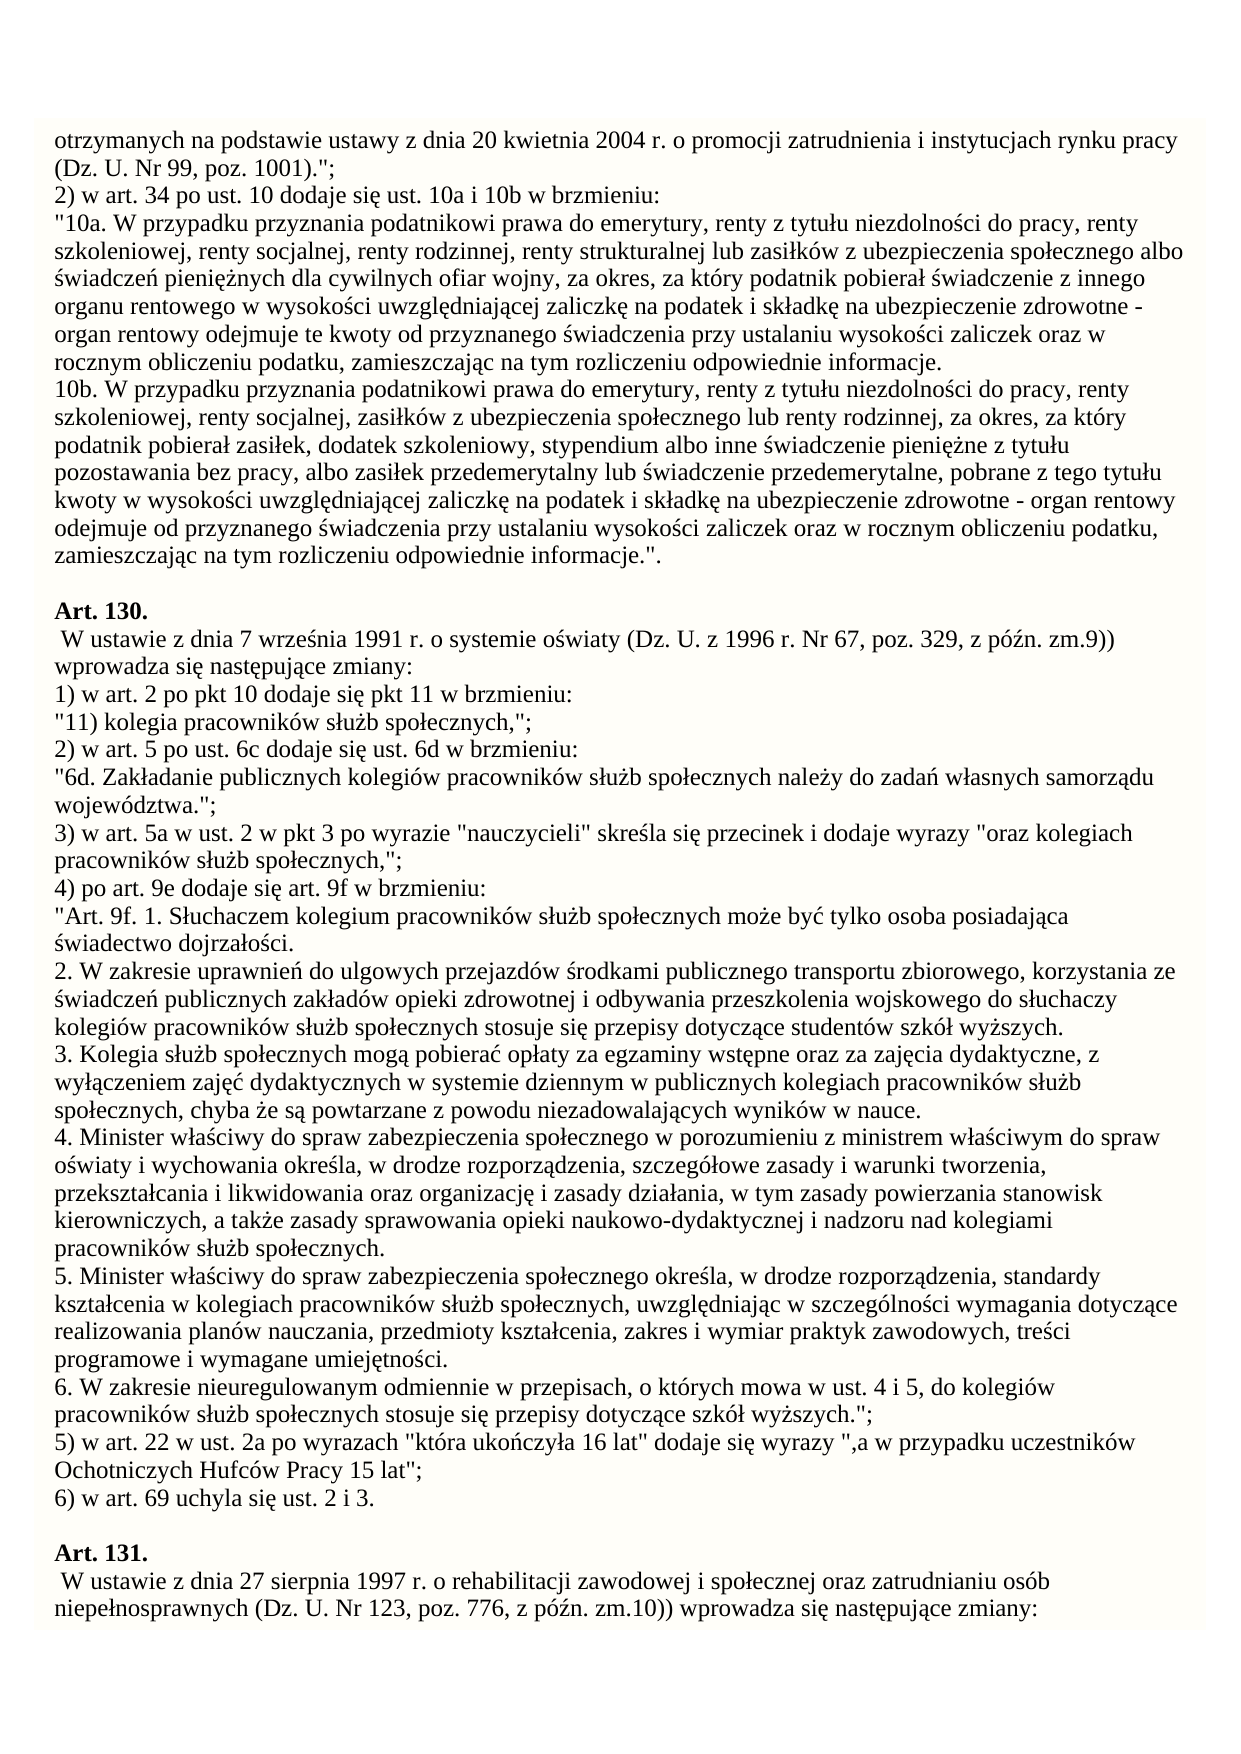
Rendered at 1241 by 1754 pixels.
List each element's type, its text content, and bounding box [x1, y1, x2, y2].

table_header [1194, 118, 1200, 1630]
table_header otrzymanych na podstawie ustawy z dnia 20 kwietnia 2004 r. o promocji zatrudnienia i instytucjach rynku pracy (Dz. U. Nr 99, poz. 1001)."; 2) w art. 34 po ust. 10 dodaje się ust. 10a i 10b w brzmieniu: "10a. W przypadku przyznania podatnikowi prawa do emerytury, renty z tytułu niezdolności do pracy, renty szkoleniowej, renty socjalnej, renty rodzinnej, renty strukturalnej lub zasiłków z ubezpieczenia społecznego albo świadczeń pieniężnych dla cywilnych ofiar wojny, za okres, za który podatnik pobierał świadczenie z innego organu rentowego w wysokości uwzględniającej zaliczkę na podatek i składkę na ubezpieczenie zdrowotne - organ rentowy odejmuje te kwoty od przyznanego świadczenia przy ustalaniu wysokości zaliczek oraz w rocznym obliczeniu podatku, zamieszczając na tym rozliczeniu odpowiednie informacje. 10b. W przypadku przyznania podatnikowi prawa do emerytury, renty z tytułu niezdolności do pracy, renty szkoleniowej, renty socjalnej, zasiłków z ubezpieczenia społecznego lub renty rodzinnej, za okres, za który podatnik pobierał zasiłek, dodatek szkoleniowy, stypendium albo inne świadczenie pieniężne z tytułu pozostawania bez pracy, albo zasiłek przedemerytalny lub świadczenie przedemerytalne, pobrane z tego tytułu kwoty w wysokości uwzględniającej zaliczkę na podatek i składkę na ubezpieczenie zdrowotne - organ rentowy odejmuje od przyznanego świadczenia przy ustalaniu wysokości zaliczek oraz w rocznym obliczeniu podatku, zamieszczając na tym rozliczeniu odpowiednie informacje.". Art. 130. W ustawie z dnia 7 września 1991 r. o systemie oświaty (Dz. U. z 1996 r. Nr 67, poz. 329, z późn. zm.9)) wprowadza się następujące zmiany: 1) w art. 2 po pkt 10 dodaje się pkt 11 w brzmieniu: "11) kolegia pracowników służb społecznych,"; 2) w art. 5 po ust. 6c dodaje się ust. 6d w brzmieniu: "6d. Zakładanie publicznych kolegiów pracowników służb społecznych należy do zadań własnych samorządu województwa."; 3) w art. 5a w ust. 2 w pkt 3 po wyrazie "nauczycieli" skreśla się przecinek i dodaje wyrazy "oraz kolegiach pracowników służb społecznych,"; 4) po art. 9e dodaje się art. 9f w brzmieniu: "Art. 9f. 1. Słuchaczem kolegium pracowników służb społecznych może być tylko osoba posiadająca świadectwo dojrzałości. 2. W zakresie uprawnień do ulgowych przejazdów środkami publicznego transportu zbiorowego, korzystania ze świadczeń publicznych zakładów opieki zdrowotnej i odbywania przeszkolenia wojskowego do słuchaczy kolegiów pracowników służb społecznych stosuje się przepisy dotyczące studentów szkół wyższych. 3. Kolegia służb społecznych mogą pobierać opłaty za egzaminy wstępne oraz za zajęcia dydaktyczne, z wyłączeniem zajęć dydaktycznych w systemie dziennym w publicznych kolegiach pracowników służb społecznych, chyba że są powtarzane z powodu niezadowalających wyników w nauce. 4. Minister właściwy do spraw zabezpieczenia społecznego w porozumieniu z ministrem właściwym do spraw oświaty i wychowania określa, w drodze rozporządzenia, szczegółowe zasady i warunki tworzenia, przekształcania i likwidowania oraz organizację i zasady działania, w tym zasady powierzania stanowisk kierowniczych, a także zasady sprawowania opieki naukowo-dydaktycznej i nadzoru nad kolegiami pracowników służb społecznych. 5. Minister właściwy do spraw zabezpieczenia społecznego określa, w drodze rozporządzenia, standardy kształcenia w kolegiach pracowników służb społecznych, uwzględniając w szczególności wymagania dotyczące realizowania planów nauczania, przedmioty kształcenia, zakres i wymiar praktyk zawodowych, treści programowe i wymagane umiejętności. 6. W zakresie nieuregulowanym odmiennie w przepisach, o których mowa w ust. 4 i 5, do kolegiów pracowników służb społecznych stosuje się przepisy dotyczące szkół wyższych."; 5) w art. 22 w ust. 2a po wyrazach "która ukończyła 16 lat" dodaje się wyrazy ",a w przypadku uczestników Ochotniczych Hufców Pracy 15 lat"; 6) w art. 69 uchyla się ust. 2 i 3. Art. 131. W ustawie z dnia 27 sierpnia 1997 r. o rehabilitacji zawodowej i społecznej oraz zatrudnianiu osób niepełnosprawnych (Dz. U. Nr 123, poz. 776, z późn. zm.10)) wprowadza się następujące zmiany: [46, 118, 1194, 1630]
table_header [40, 118, 46, 1630]
table_header [1200, 118, 1206, 1630]
table_header [34, 118, 40, 1630]
